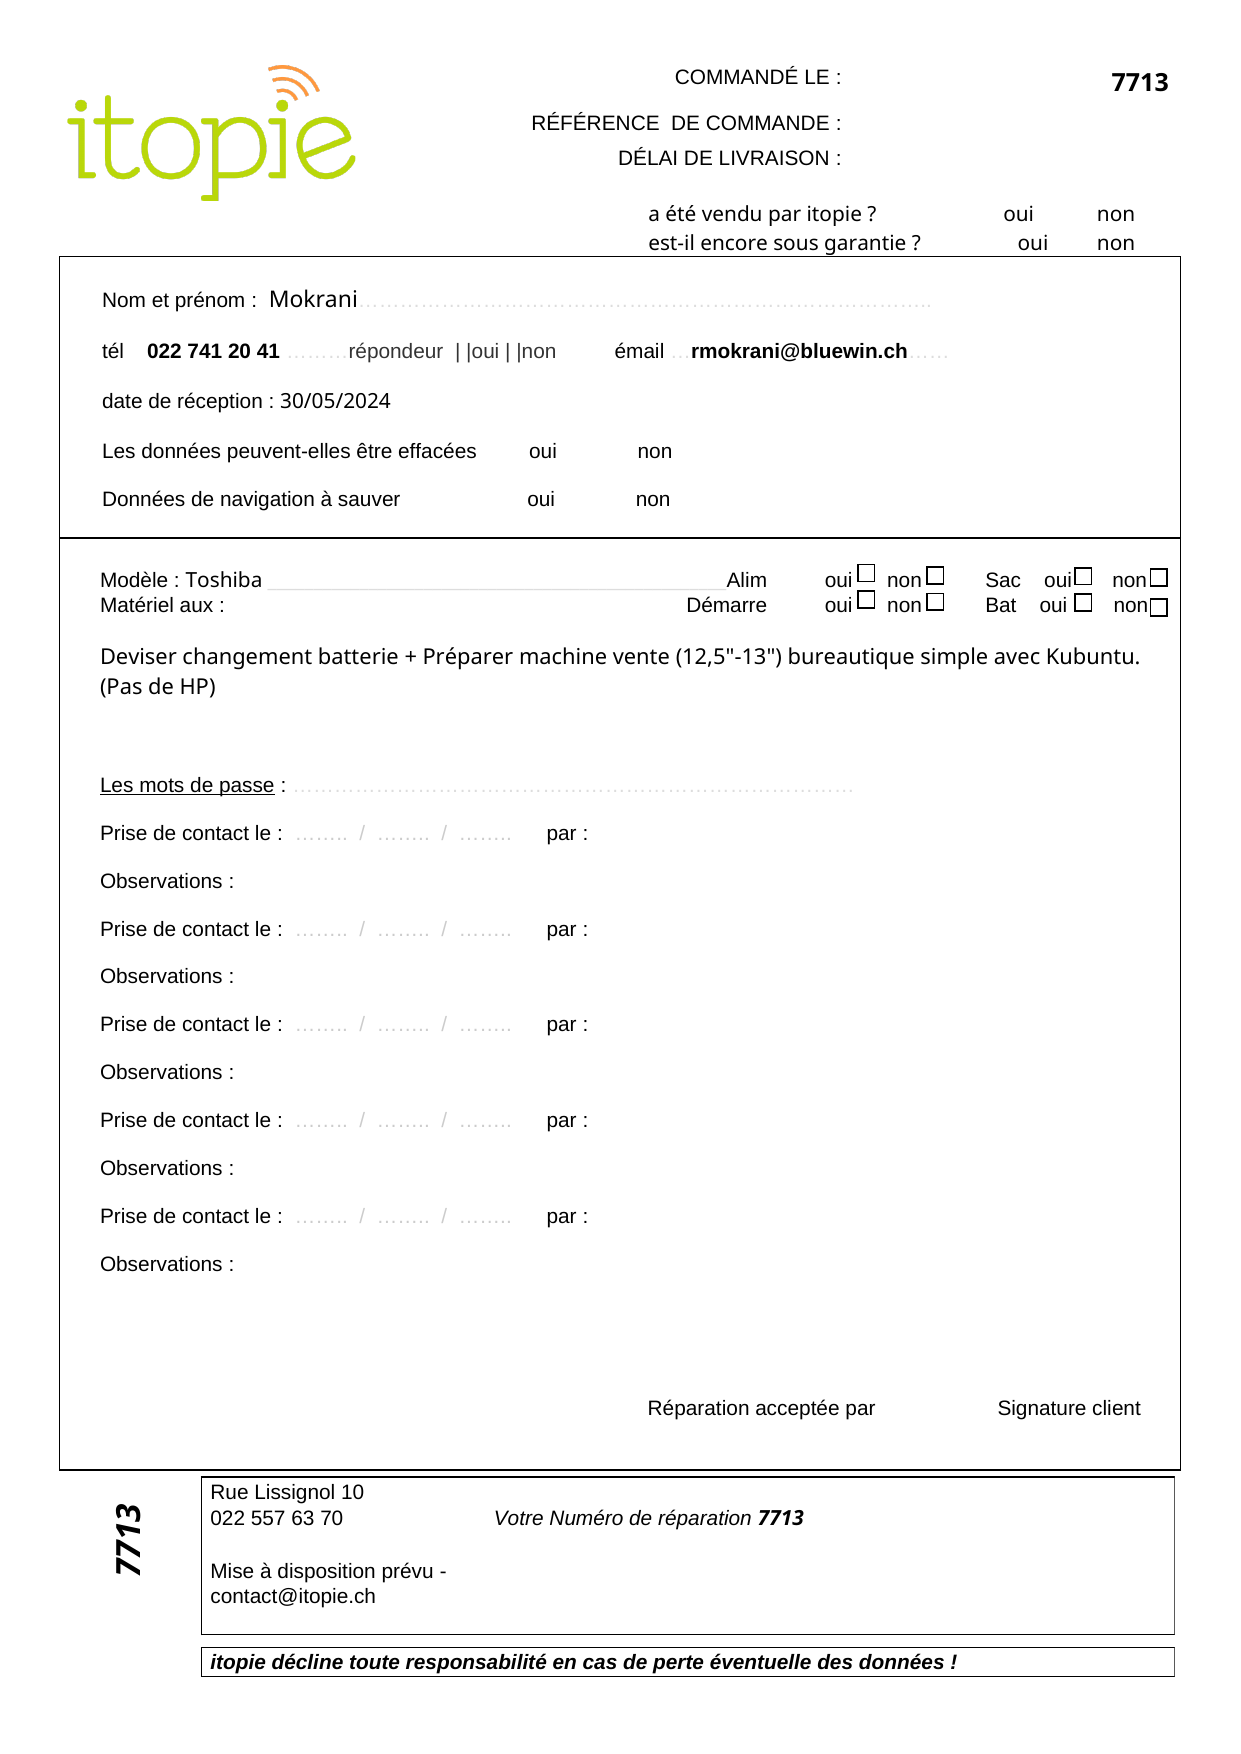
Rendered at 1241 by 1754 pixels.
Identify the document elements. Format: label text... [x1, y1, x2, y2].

text Matériel aux : Démarre oui non Bat oui non [60, 590, 1180, 617]
picture [67, 65, 356, 201]
table_cell DÉLAI DE LIVRAISON : [490, 140, 847, 175]
table_cell itopie décline toute responsabilité en cas de perte éventuelle des données ! [195, 1641, 1180, 1683]
text a été vendu par itopie ? oui non [59, 199, 1181, 228]
text Données de navigation à sauver oui non [60, 484, 1180, 511]
text Modèle : Toshiba Alim oui non Sac oui non [948, 562, 1180, 590]
text Prise de contact le : …….. / …….. / …….. par : [60, 1201, 1180, 1228]
text Prise de contact le : …….. / …….. / …….. par : [60, 1105, 1180, 1132]
table_header 7713 [59, 1471, 195, 1683]
text Deviser changement batterie + Préparer machine vente (12,5"-13") bureautique simple avec Kubuntu. (Pas de HP) [60, 638, 1180, 701]
table_header COMMANDÉ LE : [490, 59, 847, 104]
table_cell RÉFÉRENCE DE COMMANDE : [490, 105, 847, 140]
text Modèle : Toshiba Alim oui non Sac oui non [60, 562, 856, 590]
text Réparation acceptée par Signature client [60, 1392, 1180, 1419]
text est-il encore sous garantie ? oui non [59, 228, 1181, 256]
text Prise de contact le : …….. / …….. / …….. par : [60, 1009, 1180, 1036]
text Observations : [60, 1249, 1180, 1276]
text Modèle : Toshiba Alim oui non Sac oui non [879, 562, 925, 590]
table_header 7713 [847, 59, 1180, 104]
text Observations : [60, 961, 1180, 988]
text Prise de contact le : …….. / …….. / …….. par : [60, 817, 1180, 844]
text Observations : [60, 1057, 1180, 1084]
text Observations : [60, 1153, 1180, 1180]
text Les mots de passe : ……………………………………………………………………… [60, 769, 1180, 797]
table_cell [847, 105, 1180, 140]
text Observations : [60, 865, 1180, 892]
table_header Rue Lissignol 10 022 557 63 70 Votre Numéro de réparation 7713 Mise à disposition prévu - contact@itopie.ch [195, 1471, 1180, 1641]
text date de réception : 30/05/2024 [60, 383, 1180, 415]
text Prise de contact le : …….. / …….. / …….. par : [60, 913, 1180, 940]
table_cell [847, 140, 1180, 175]
text tél 022 741 20 41 ………répondeur | |oui | |non émail …rmokrani@bluewin.ch…… [60, 335, 1180, 362]
text Les données peuvent-elles être effacées oui non [60, 436, 1180, 463]
text Nom et prénom : Mokrani……………………………………………………………………….. [60, 280, 1180, 314]
